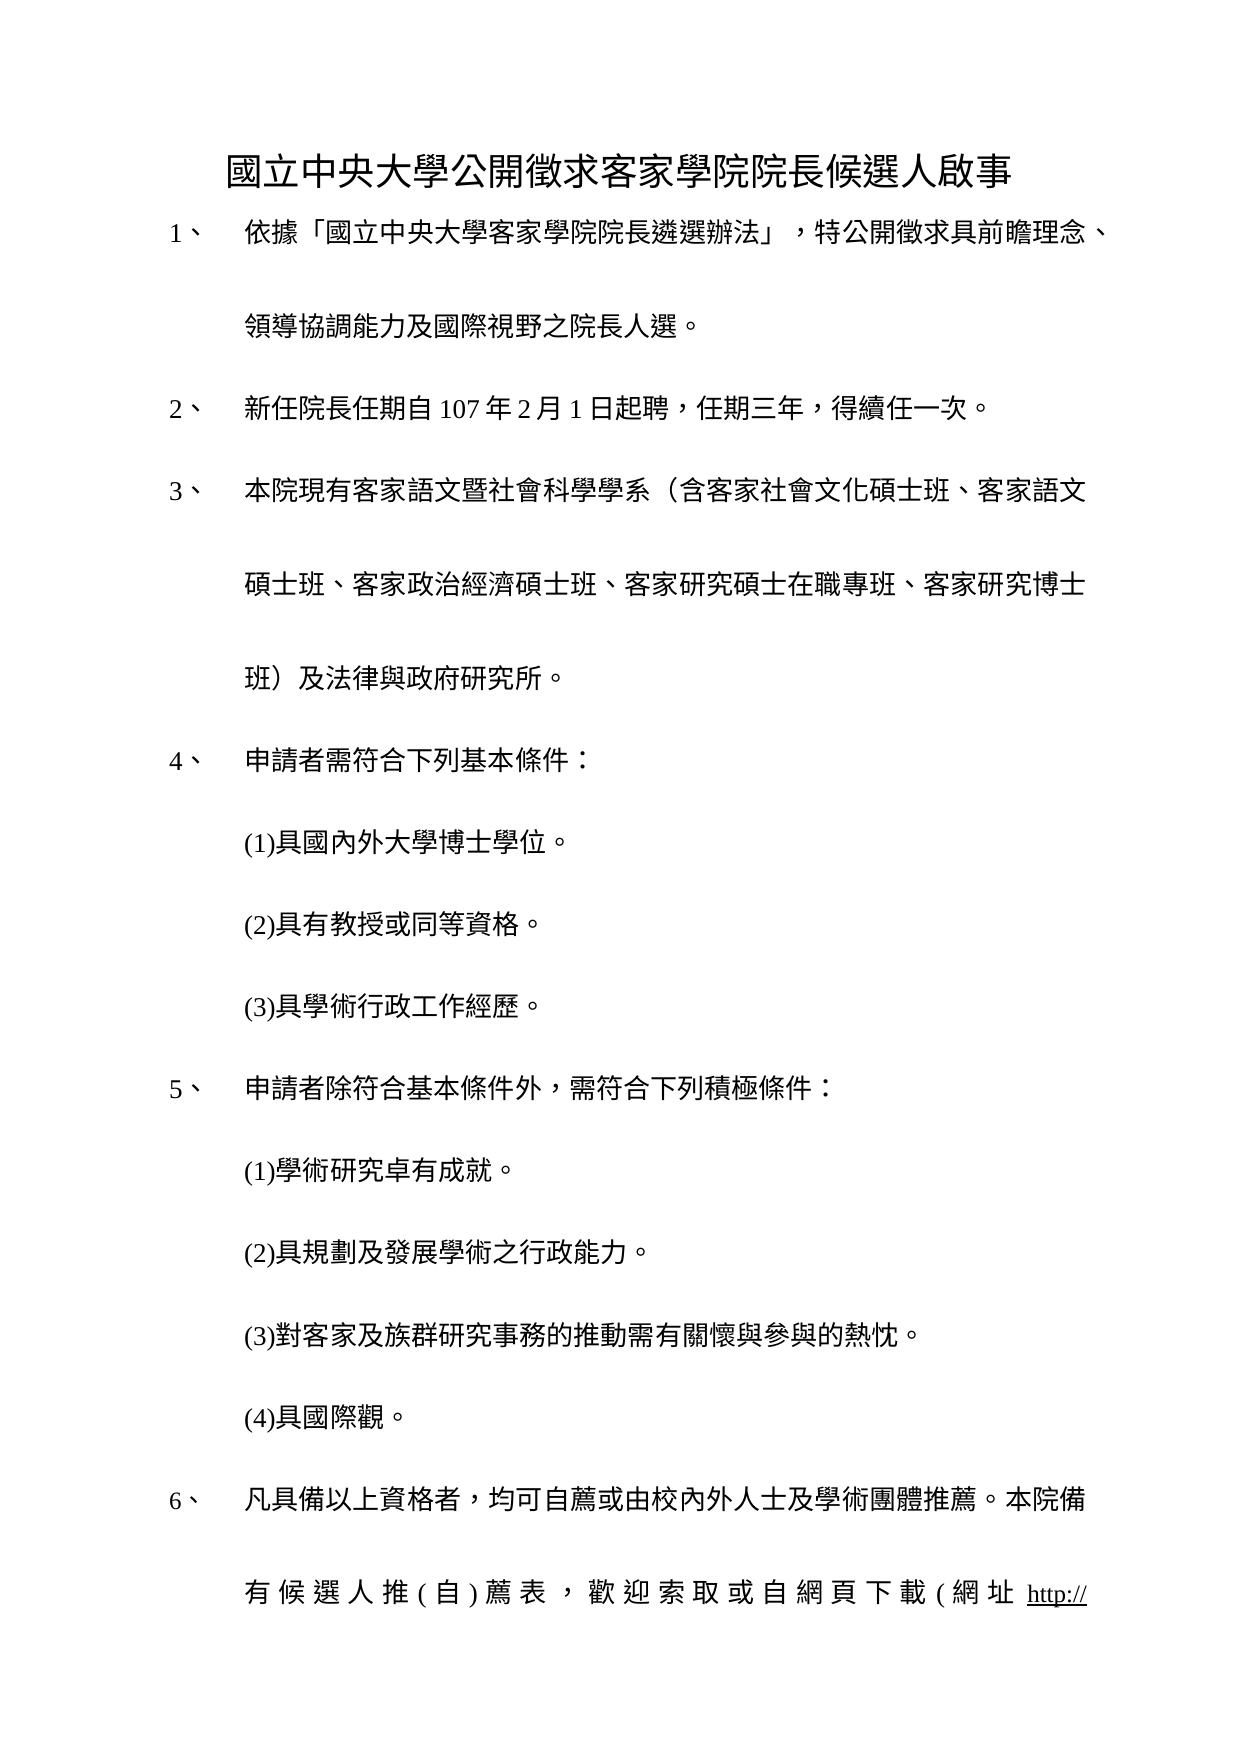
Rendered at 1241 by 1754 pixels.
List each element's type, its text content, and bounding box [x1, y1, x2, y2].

text (1)學術研究卓有成就。 [244, 1127, 1087, 1190]
list 依據「國立中央大學客家學院院長遴選辦法」，特公開徵求具前瞻理念、領導協調能力及國際視野之院長人選。 [169, 189, 1087, 346]
text (2)具有教授或同等資格。 [244, 881, 1087, 944]
list 新任院長任期自107年2月1日起聘，任期三年，得續任一次。 [169, 365, 1087, 428]
text (3)具學術行政工作經歷。 [244, 963, 1087, 1026]
text (4)具國際觀。 [244, 1374, 1087, 1436]
list 本院現有客家語文暨社會科學學系（含客家社會文化碩士班、客家語文碩士班、客家政治經濟碩士班、客家研究碩士在職專班、客家研究博士班）及法律與政府研究所。 [169, 447, 1087, 697]
text 國立中央大學公開徵求客家學院院長候選人啟事 [169, 127, 1087, 189]
text (1)具國內外大學博士學位。 [244, 799, 1087, 862]
list 申請者需符合下列基本條件： [169, 717, 1087, 779]
list 凡具備以上資格者，均可自薦或由校內外人士及學術團體推薦。本院備有候選人推(自)薦表，歡迎索取或自網頁下載(網址http://hakka.ncu.edu.tw/Hakkacollege/ )。有意申請者或推薦者請填寫推(自)薦表、候選人資料表併同相關證明文件(影本或佐證資料)等，於106年11月30日(星期四)前(以郵戳為憑)，掛號寄至「國立中央大學客家學院院長遴選委員會」收。 [169, 1456, 1087, 1612]
list 申請者除符合基本條件外，需符合下列積極條件： [169, 1045, 1087, 1108]
text (3)對客家及族群研究事務的推動需有關懷與參與的熱忱。 [244, 1292, 1087, 1354]
text (2)具規劃及發展學術之行政能力。 [244, 1209, 1087, 1272]
